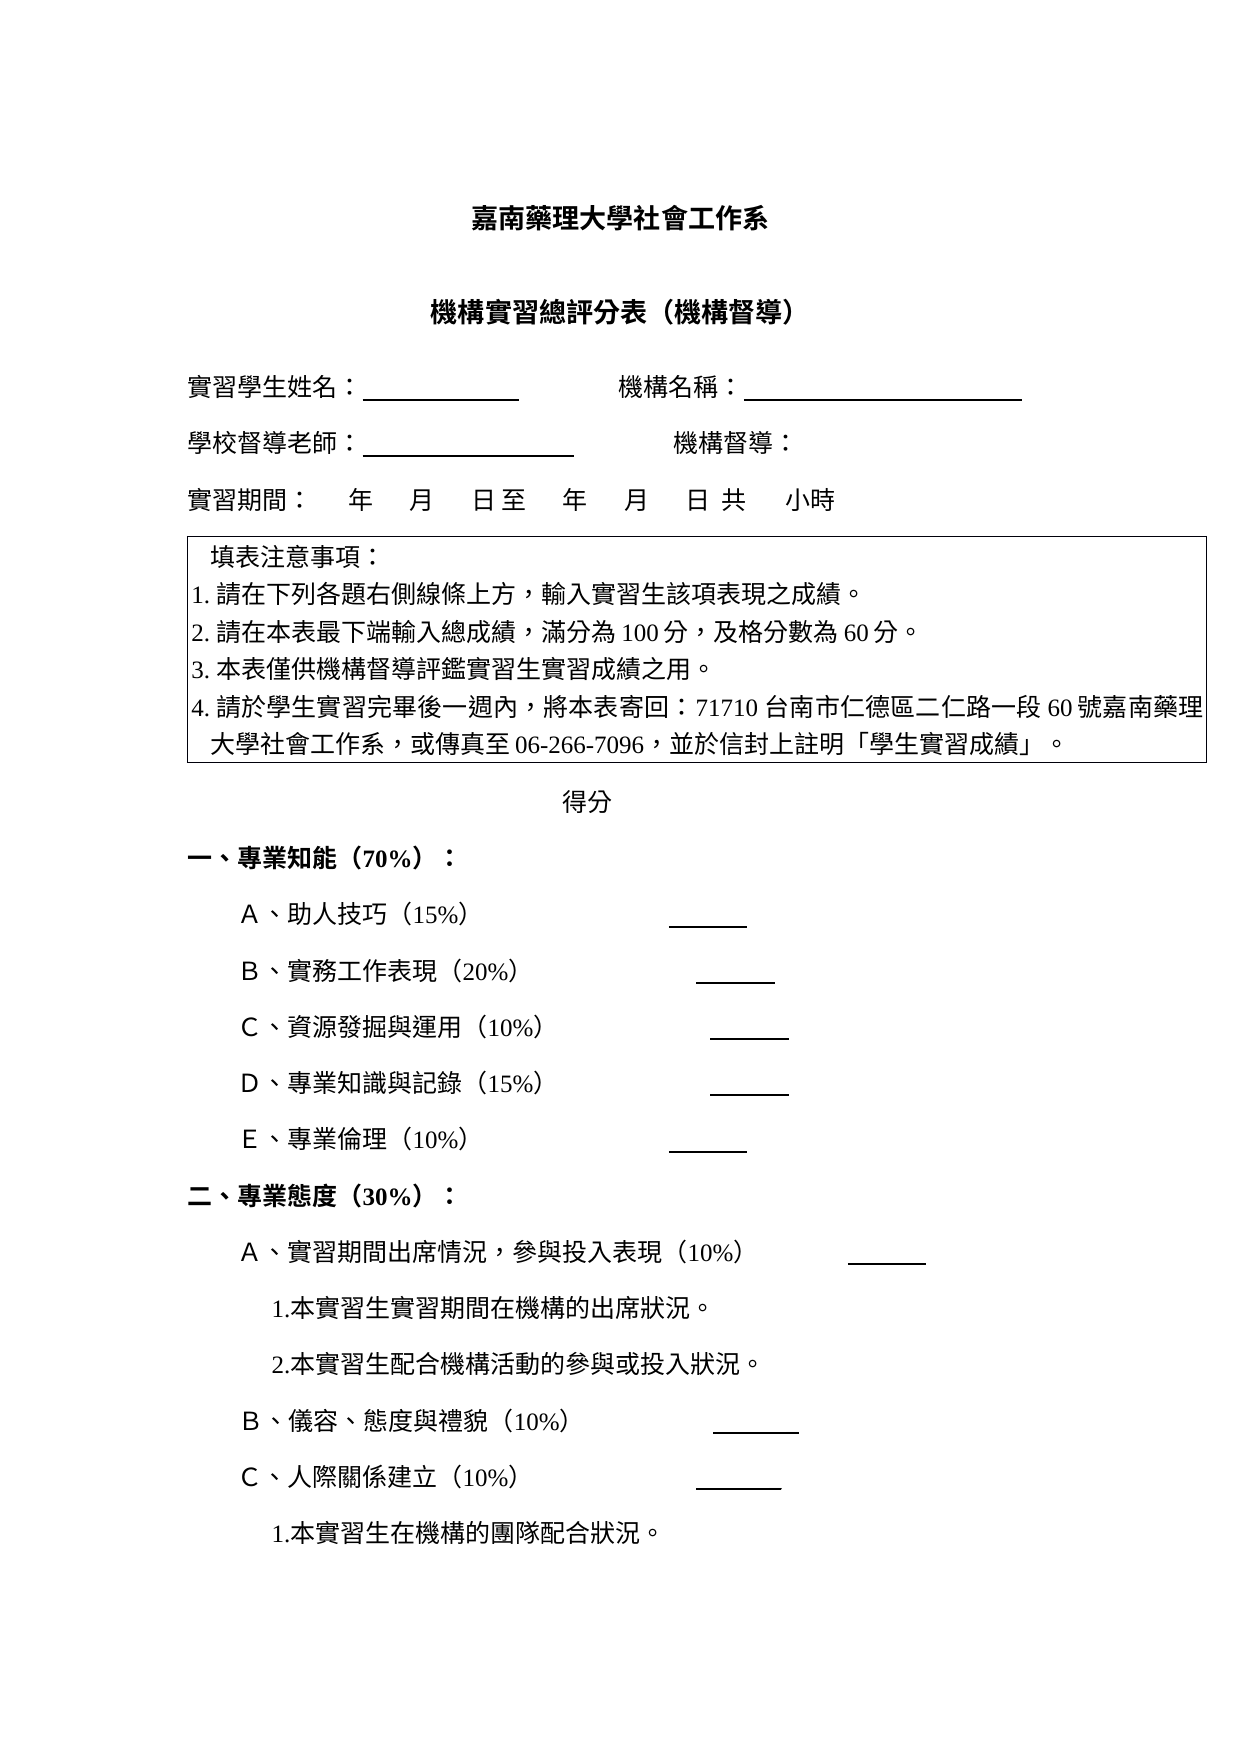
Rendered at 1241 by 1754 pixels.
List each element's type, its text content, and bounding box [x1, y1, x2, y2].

text Ｄ、專業知識與記錄（15%） [237, 1063, 1053, 1100]
text 實習期間： 年 月 日 至 年 月 日 共 小時 [187, 479, 1053, 517]
text 得分 [187, 782, 1053, 819]
text Ａ、助人技巧（15%） [237, 894, 1053, 932]
text 嘉南藥理大學社會工作系 [187, 179, 1053, 254]
text 二、專業態度（30%）： [187, 1175, 1053, 1213]
text 一、專業知能（70%）： [187, 838, 1053, 875]
text Ｂ、儀容、態度與禮貌（10%） _ [238, 1400, 1053, 1438]
text 學校督導老師： 機構督導： [187, 423, 1053, 461]
text 1.本實習生實習期間在機構的出席狀況。 [246, 1288, 1053, 1325]
text Ｅ、專業倫理（10%） [237, 1119, 1053, 1157]
text Ｃ、資源發掘與運用（10%） [237, 1007, 1053, 1044]
text 1.本實習生在機構的團隊配合狀況。 [246, 1513, 1053, 1550]
text 2.本實習生配合機構活動的參與或投入狀況。 [246, 1344, 1053, 1382]
text 機構實習總評分表（機構督導） [187, 273, 1053, 348]
text Ａ、實習期間出席情況，參與投入表現（10%） [237, 1232, 1053, 1269]
text Ｂ、實務工作表現（20%） [237, 950, 1053, 988]
text Ｃ、人際關係建立（10%） _ [237, 1457, 1053, 1494]
text 實習學生姓名： 機構名稱： [187, 367, 1053, 404]
table_header 填表注意事項： 請在下列各題右側線條上方，輸入實習生該項表現之成績。 請在本表最下端輸入總成績，滿分為100分，及格分數為60分。 本表僅供機構督導評鑑實習生實習成績之用。 請於學生實習完畢後一週內，將本表寄回：71710 台南市仁德區二仁路一段60號嘉南藥理大學社會工作系，或傳真至06-266-7096，並於信封上註明「學生實習成績」。 [188, 537, 1206, 762]
